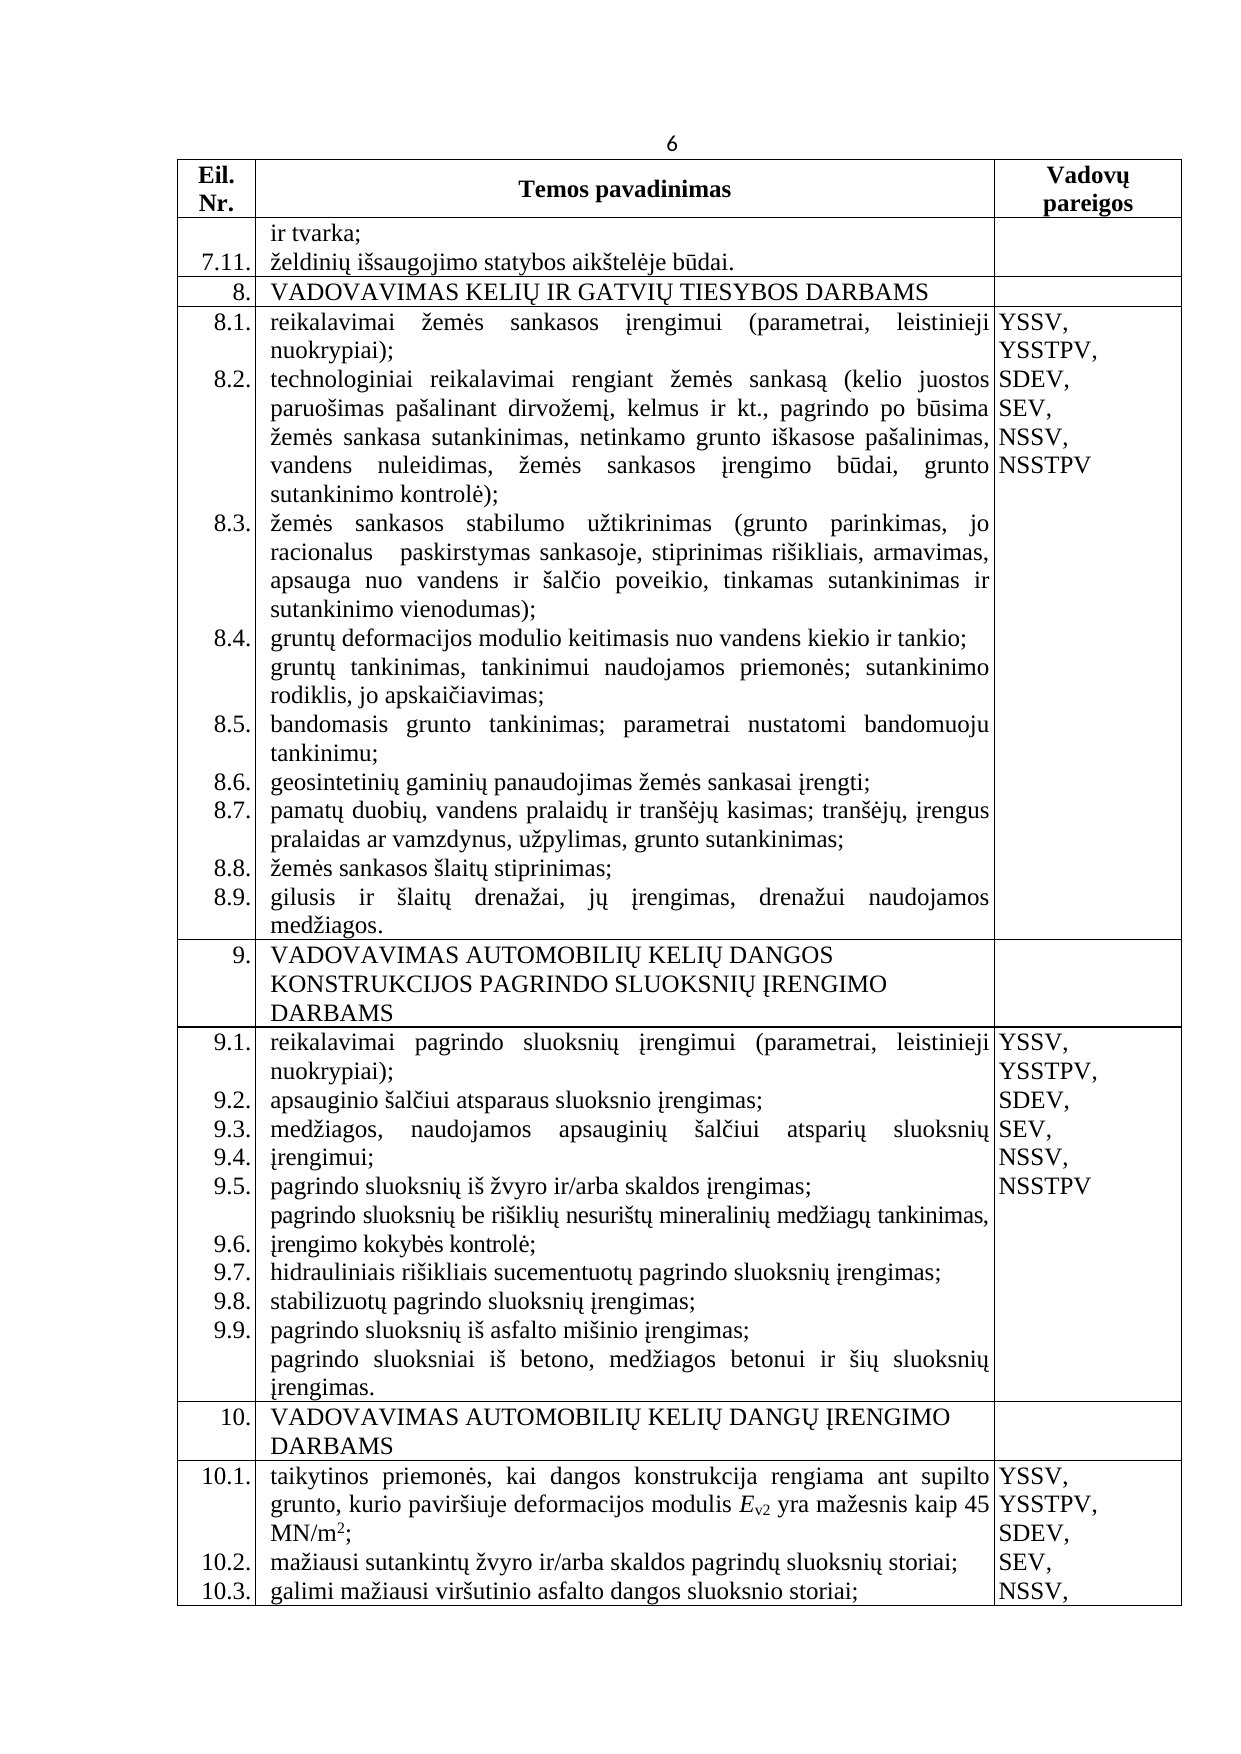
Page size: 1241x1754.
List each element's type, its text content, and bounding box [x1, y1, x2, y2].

table_cell reikalavimai pagrindo sluoksnių įrengimui (parametrai, leistinieji nuokrypiai); apsauginio šalčiui atsparaus sluoksnio įrengimas; medžiagos, naudojamos apsauginių šalčiui atsparių sluoksnių įrengimui; pagrindo sluoksnių iš žvyro ir/arba skaldos įrengimas; pagrindo sluoksnių be rišiklių nesurištų mineralinių medžiagų tankinimas, įrengimo kokybės kontrolė; hidrauliniais rišikliais sucementuotų pagrindo sluoksnių įrengimas; stabilizuotų pagrindo sluoksnių įrengimas; pagrindo sluoksnių iš asfalto mišinio įrengimas; pagrindo sluoksniai iš betono, medžiagos betonui ir šių sluoksnių įrengimas. [256, 1028, 994, 1401]
table_header Vadovų pareigos [995, 160, 1181, 217]
table_cell VADOVAVIMAS KELIŲ IR GATVIŲ TIESYBOS DARBAMS [256, 277, 994, 306]
table_cell 10.1. 10.2. 10.3. [178, 1461, 255, 1604]
table_cell VADOVAVIMAS AUTOMOBILIŲ KELIŲ DANGOS KONSTRUKCIJOS PAGRINDO SLUOKSNIŲ ĮRENGIMO DARBAMS [256, 940, 994, 1026]
table_header Eil. Nr. [178, 160, 255, 217]
table_cell taikytinos priemonės, kai dangos konstrukcija rengiama ant supilto grunto, kurio paviršiuje deformacijos modulis Ev2 yra mažesnis kaip 45 MN/m2; mažiausi sutankintų žvyro ir/arba skaldos pagrindų sluoksnių storiai; galimi mažiausi viršutinio asfalto dangos sluoksnio storiai; [256, 1461, 994, 1604]
table_cell reikalavimai žemės sankasos įrengimui (parametrai, leistinieji nuokrypiai); technologiniai reikalavimai rengiant žemės sankasą (kelio juostos paruošimas pašalinant dirvožemį, kelmus ir kt., pagrindo po būsima žemės sankasa sutankinimas, netinkamo grunto iškasose pašalinimas, vandens nuleidimas, žemės sankasos įrengimo būdai, grunto sutankinimo kontrolė); žemės sankasos stabilumo užtikrinimas (grunto parinkimas, jo racionalus paskirstymas sankasoje, stiprinimas rišikliais, armavimas, apsauga nuo vandens ir šalčio poveikio, tinkamas sutankinimas ir sutankinimo vienodumas); gruntų deformacijos modulio keitimasis nuo vandens kiekio ir tankio; gruntų tankinimas, tankinimui naudojamos priemonės; sutankinimo rodiklis, jo apskaičiavimas; bandomasis grunto tankinimas; parametrai nustatomi bandomuoju tankinimu; geosintetinių gaminių panaudojimas žemės sankasai įrengti; pamatų duobių, vandens pralaidų ir tranšėjų kasimas; tranšėjų, įrengus pralaidas ar vamzdynus, užpylimas, grunto sutankinimas; žemės sankasos šlaitų stiprinimas; gilusis ir šlaitų drenažai, jų įrengimas, drenažui naudojamos medžiagos. [256, 307, 994, 939]
table_cell YSSV, YSSTPV, SDEV, SEV, NSSV, NSSTPV [995, 1028, 1181, 1401]
table_cell [995, 1402, 1181, 1460]
table_cell 8. [178, 277, 255, 306]
table_header Temos pavadinimas [256, 160, 994, 217]
table_cell [995, 277, 1181, 306]
table_cell 7.11. [178, 218, 255, 276]
table_cell [995, 940, 1181, 1026]
table_cell VADOVAVIMAS AUTOMOBILIŲ KELIŲ DANGŲ ĮRENGIMO DARBAMS [256, 1402, 994, 1460]
table_cell ir tvarka; želdinių išsaugojimo statybos aikštelėje būdai. [256, 218, 994, 276]
table_cell YSSV, YSSTPV, SDEV, SEV, NSSV, [995, 1461, 1181, 1604]
table_cell 8.1. 8.2. 8.3. 8.4. 8.5. 8.6. 8.7. 8.8. 8.9. [178, 307, 255, 939]
table_cell [995, 218, 1181, 276]
table_cell 10. [178, 1402, 255, 1460]
table_cell YSSV, YSSTPV, SDEV, SEV, NSSV, NSSTPV [995, 307, 1181, 939]
table_cell 9.1. 9.2. 9.3. 9.4. 9.5. 9.6. 9.7. 9.8. 9.9. [178, 1028, 255, 1401]
table_cell 9. [178, 940, 255, 1026]
